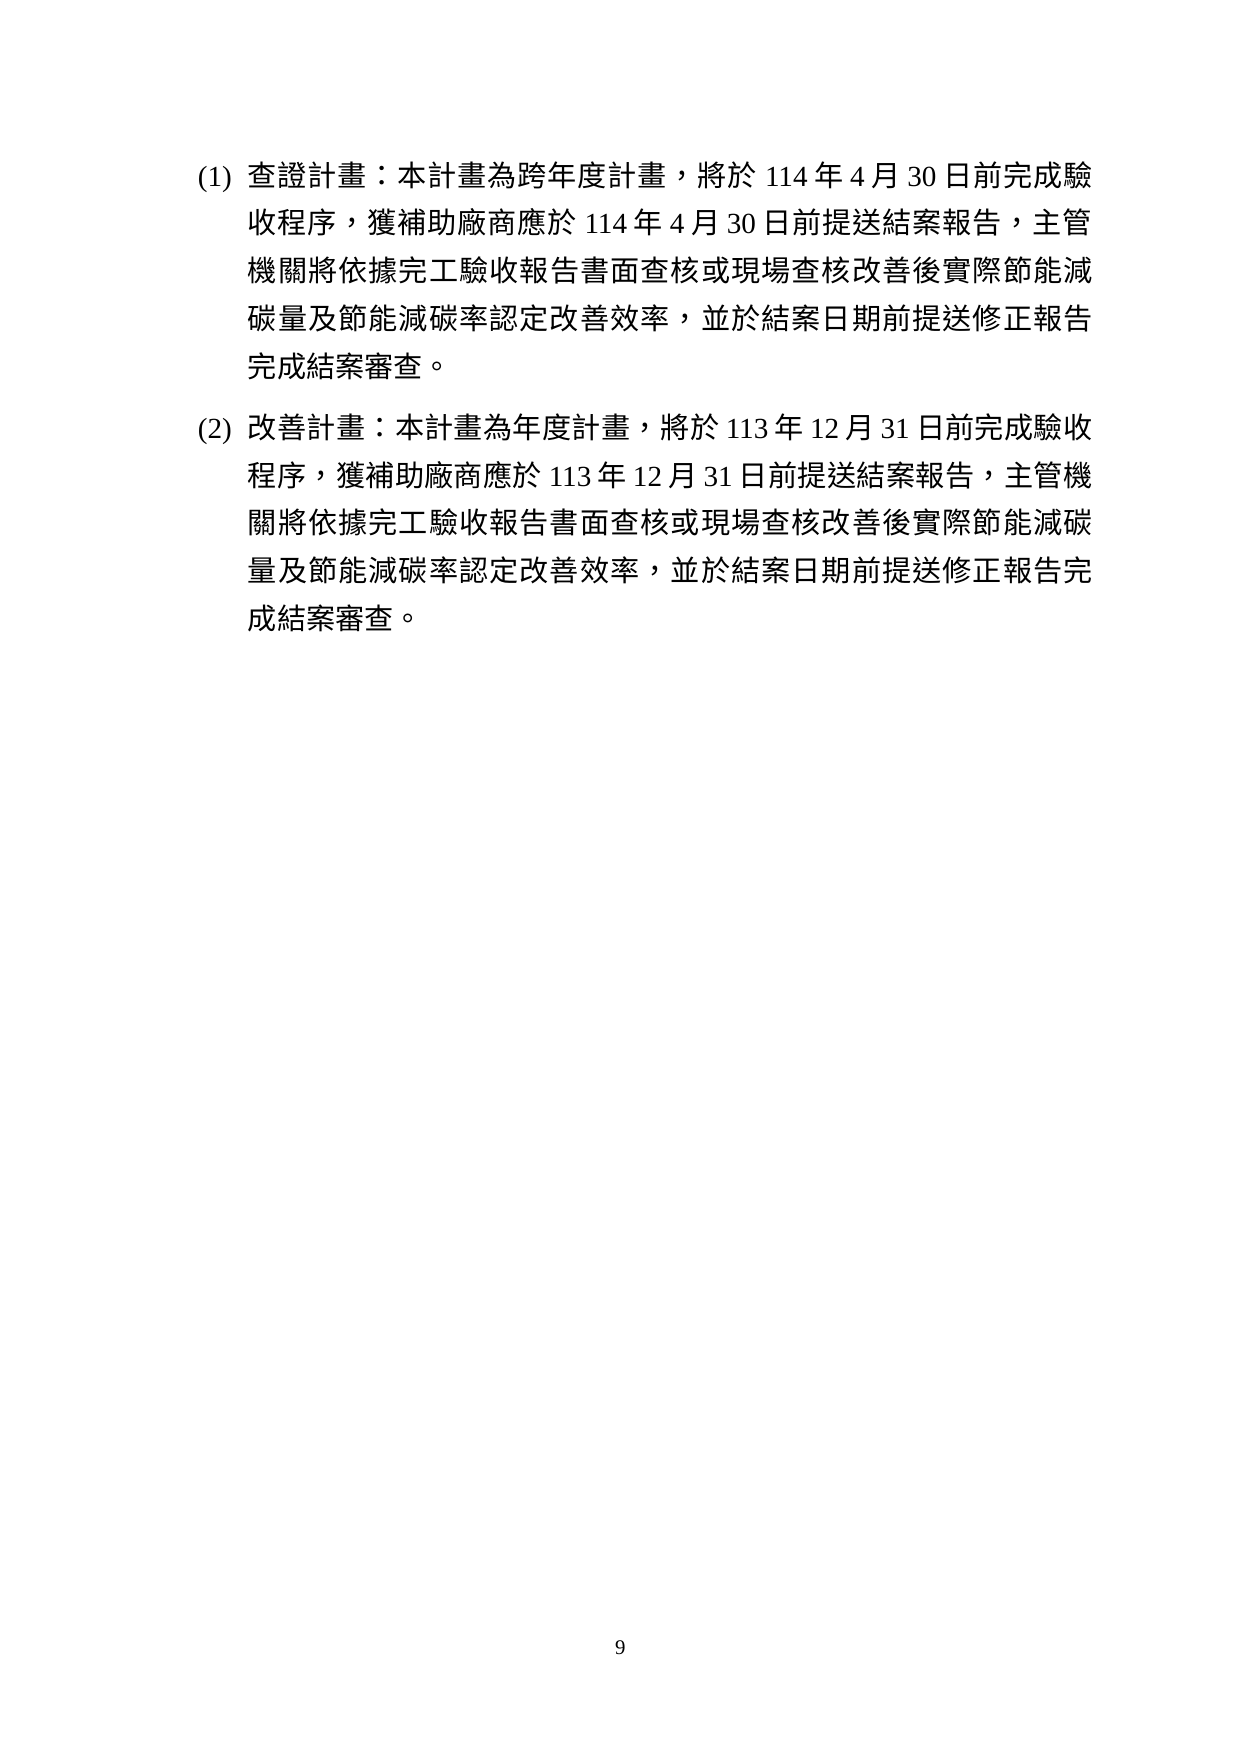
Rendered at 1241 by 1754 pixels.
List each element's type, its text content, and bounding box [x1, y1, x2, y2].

list 改善計畫：本計畫為年度計畫，將於113年12月31日前完成驗收程序，獲補助廠商應於113年12月31日前提送結案報告，主管機關將依據完工驗收報告書面查核或現場查核改善後實際節能減碳量及節能減碳率認定改善效率，並於結案日期前提送修正報告完成結案審查。 [198, 400, 1092, 639]
list 查證計畫：本計畫為跨年度計畫，將於114年4月30日前完成驗收程序，獲補助廠商應於114年4月30日前提送結案報告，主管機關將依據完工驗收報告書面查核或現場查核改善後實際節能減碳量及節能減碳率認定改善效率，並於結案日期前提送修正報告完成結案審查。 [198, 148, 1092, 387]
